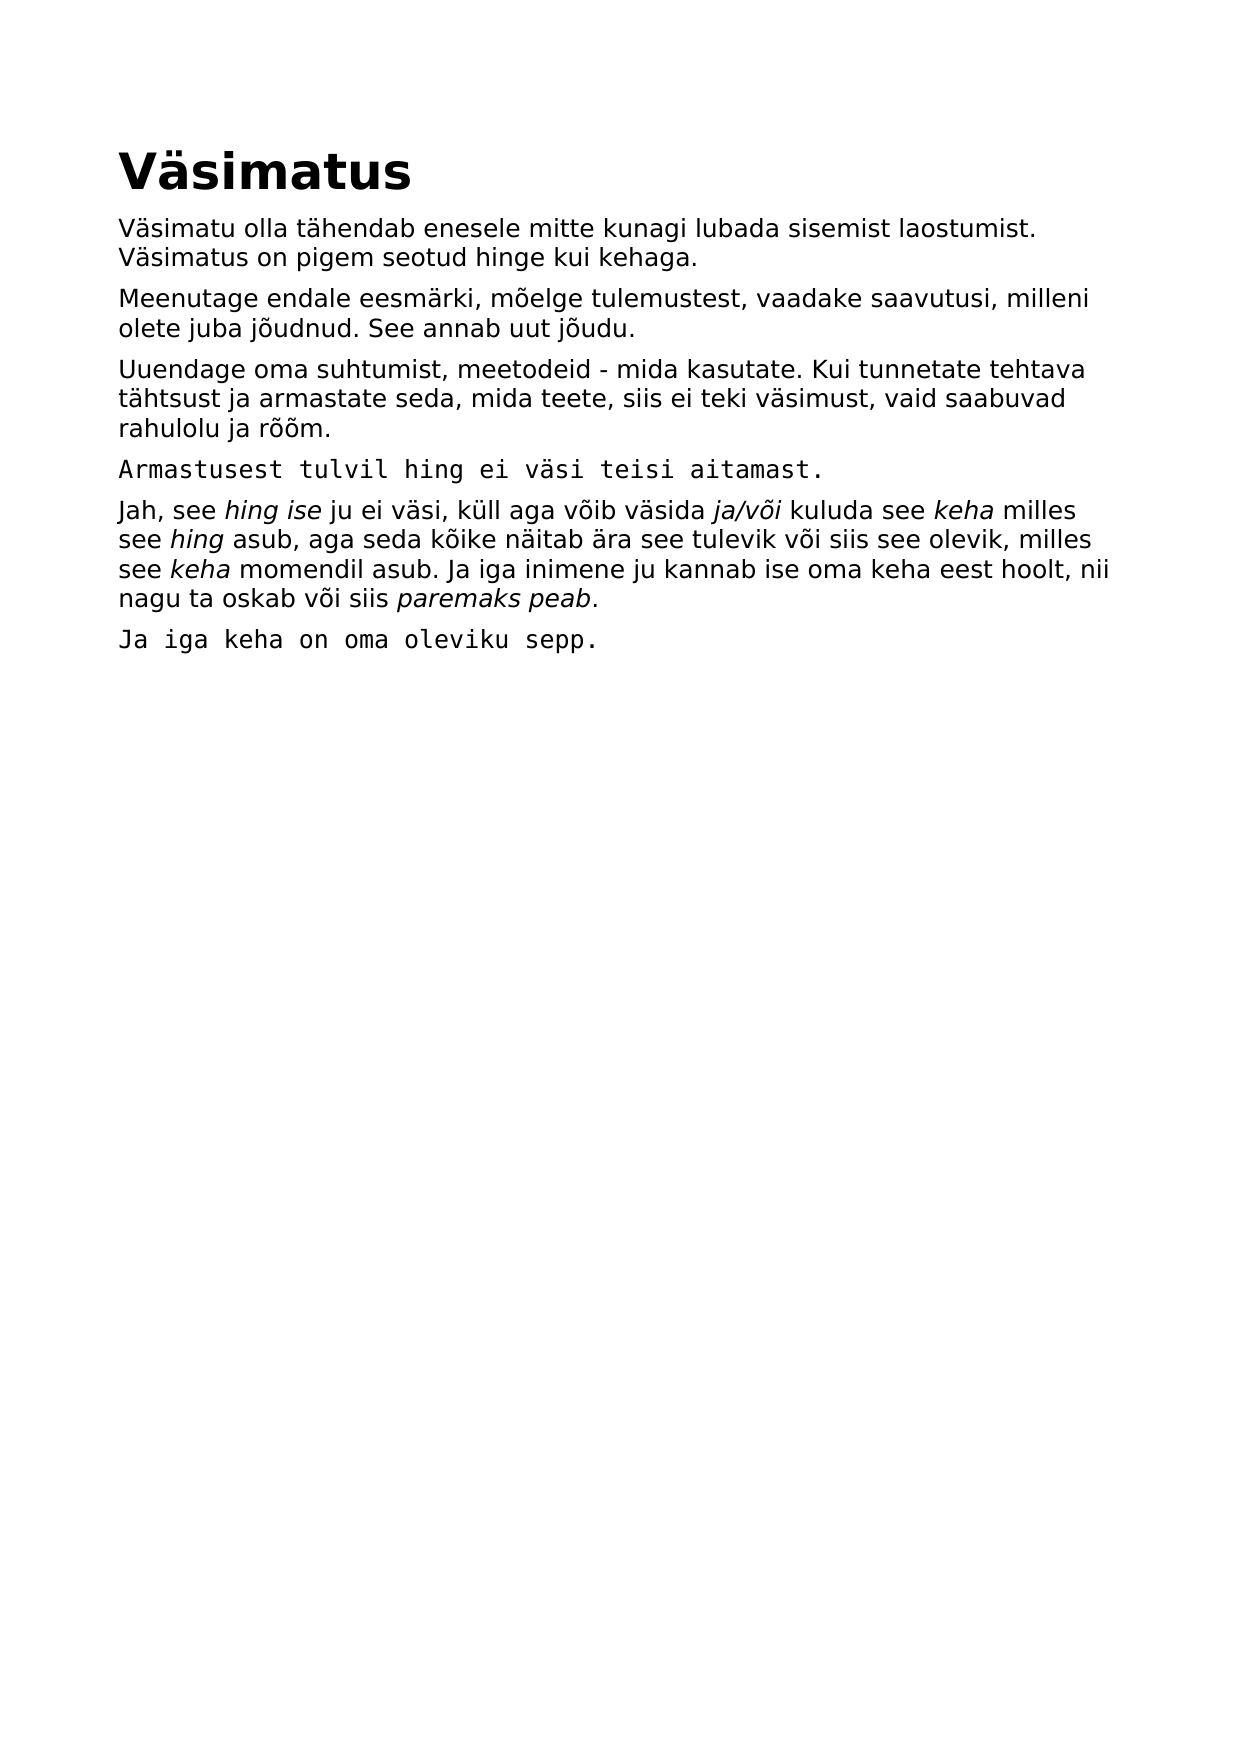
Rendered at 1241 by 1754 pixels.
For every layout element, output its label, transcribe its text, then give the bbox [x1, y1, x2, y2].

text Armastusest tulvil hing ei väsi teisi aitamast. [118, 456, 1122, 485]
text Meenutage endale eesmärki, mõelge tulemustest, vaadake saavutusi, milleni olete juba jõudnud. See annab uut jõudu. [118, 285, 1122, 343]
subtitle Väsimatus [118, 143, 1122, 201]
text Väsimatu olla tähendab enesele mitte kunagi lubada sisemist laostumist. Väsimatus on pigem seotud hinge kui kehaga. [118, 214, 1122, 272]
text Jah, see hing ise ju ei väsi, küll aga võib väsida ja/või kuluda see keha milles see hing asub, aga seda kõike näitab ära see tulevik või siis see olevik, milles see keha momendil asub. Ja iga inimene ju kannab ise oma keha eest hoolt, nii nagu ta oskab või siis paremaks peab. [118, 496, 1122, 613]
text Ja iga keha on oma oleviku sepp. [118, 626, 1122, 655]
text Uuendage oma suhtumist, meetodeid - mida kasutate. Kui tunnetate tehtava tähtsust ja armastate seda, mida teete, siis ei teki väsimust, vaid saabuvad rahulolu ja rõõm. [118, 356, 1122, 443]
